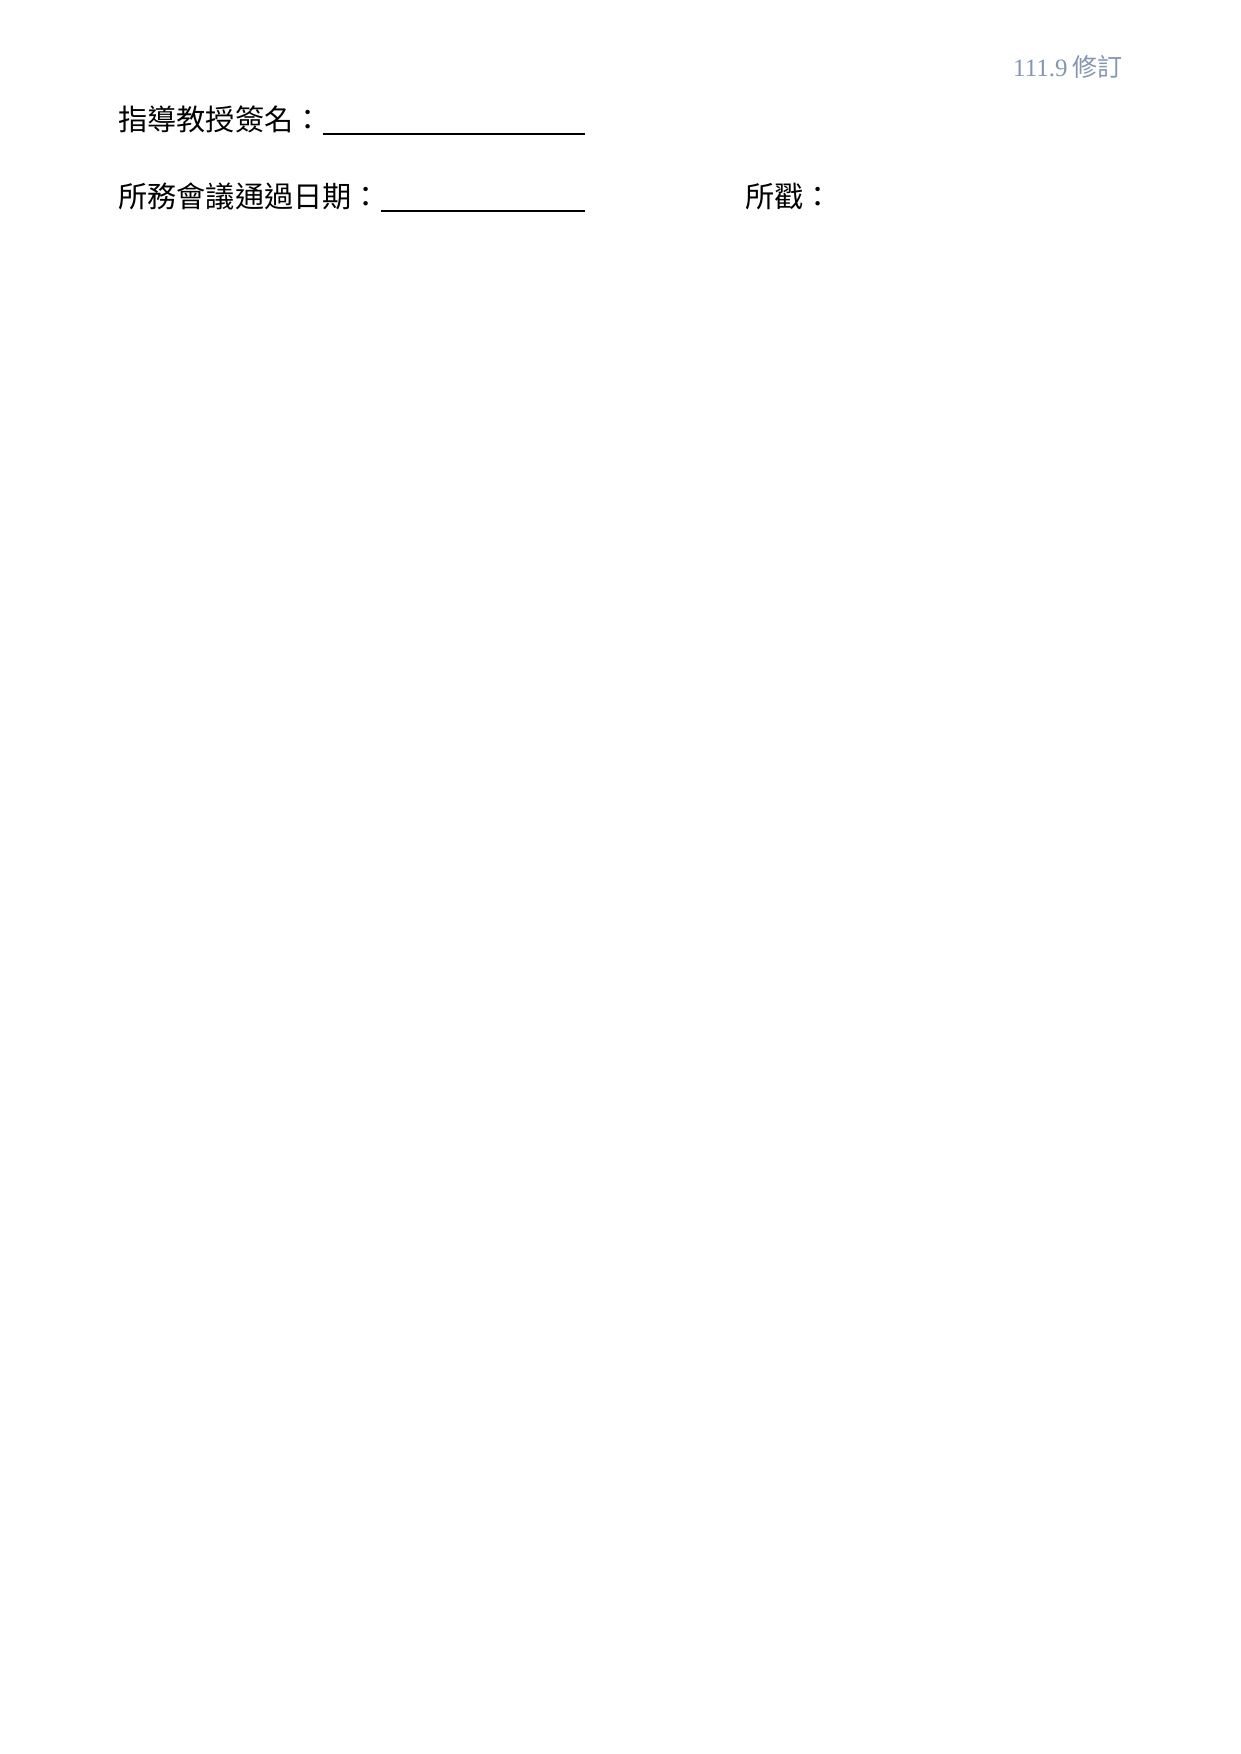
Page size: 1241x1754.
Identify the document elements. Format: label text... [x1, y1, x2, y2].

text 指導教授簽名： [118, 89, 1122, 141]
text 所務會議通過日期： 所戳： [118, 166, 1122, 218]
